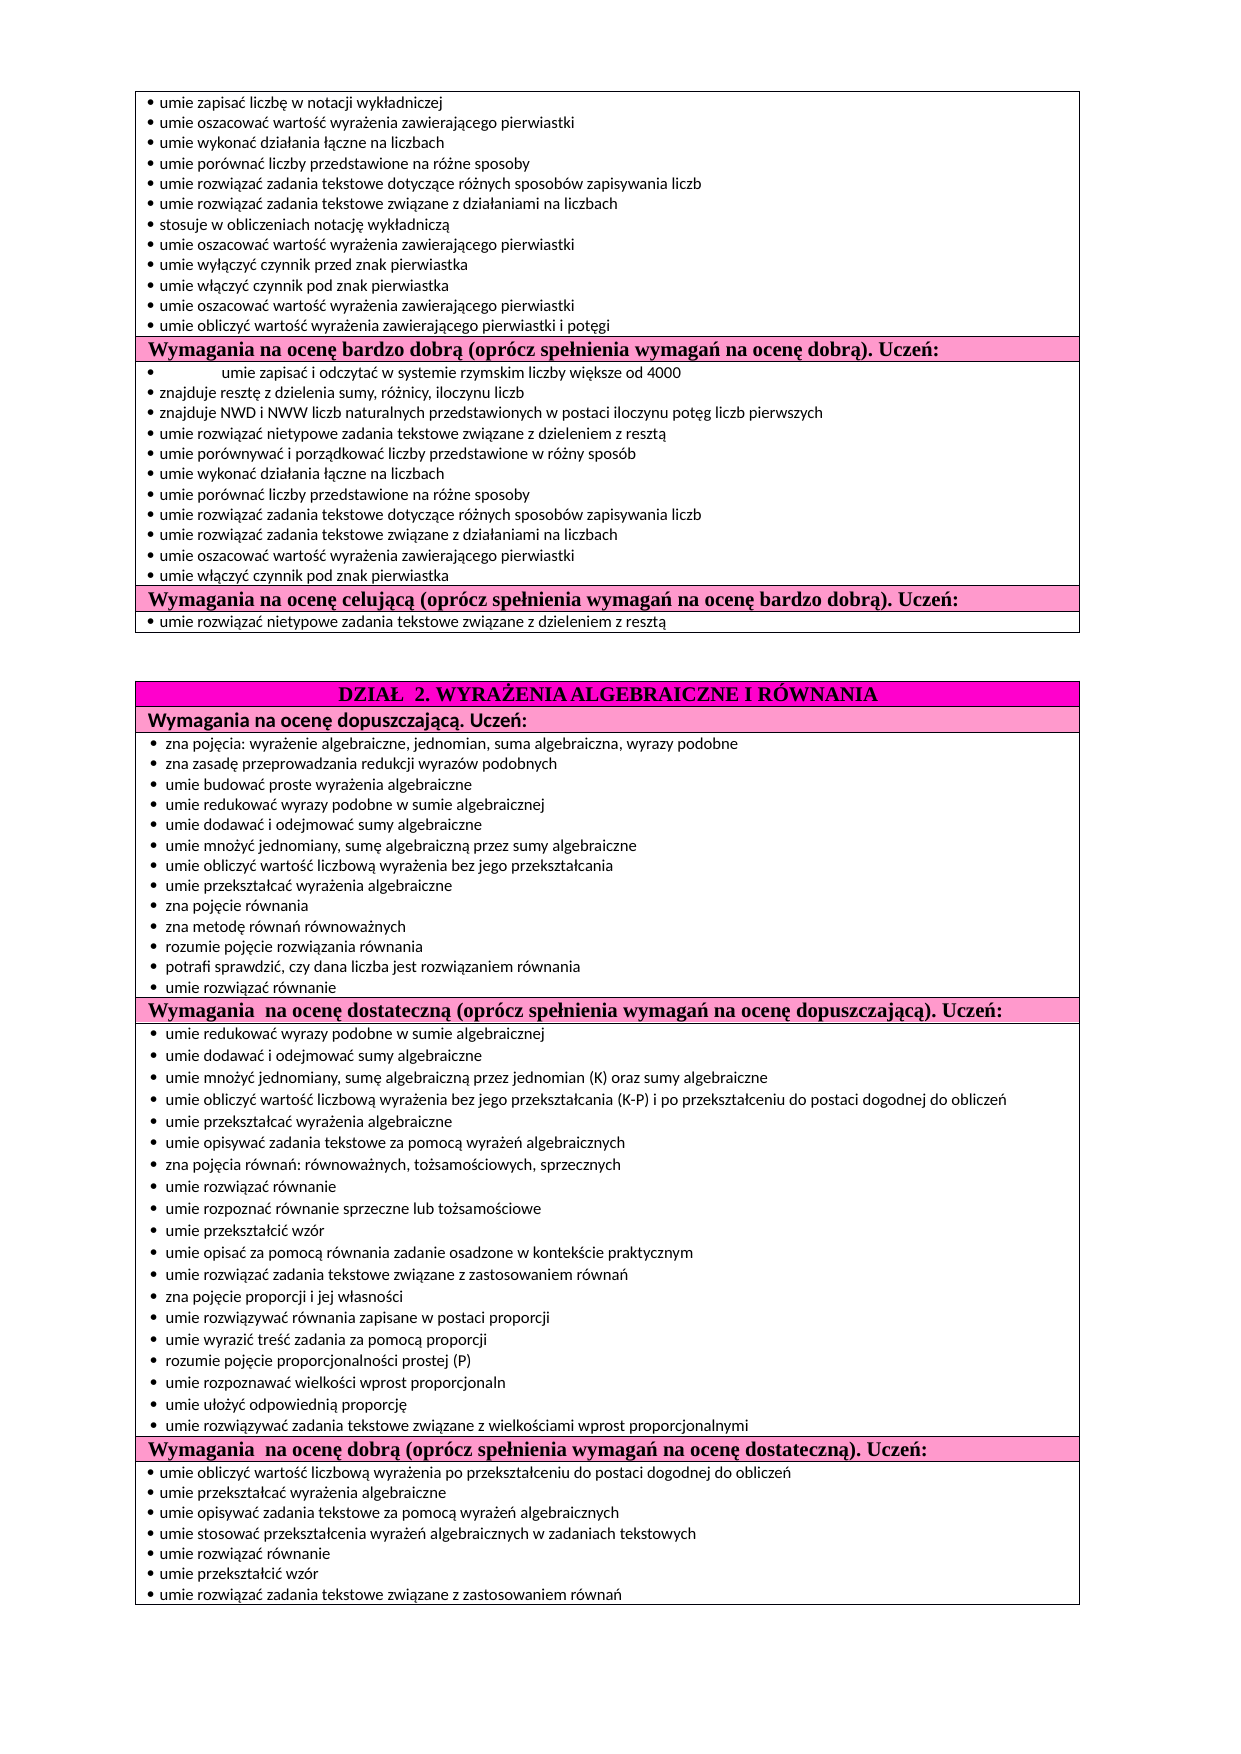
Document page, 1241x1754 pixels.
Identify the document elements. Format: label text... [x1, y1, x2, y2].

table_cell umie zapisać i odczytać w systemie rzymskim liczby większe od 4000 znajduje resztę z dzielenia sumy, różnicy, iloczynu liczb znajduje NWD i NWW liczb naturalnych przedstawionych w postaci iloczynu potęg liczb pierwszych umie rozwiązać nietypowe zadania tekstowe związane z dzieleniem z resztą umie porównywać i porządkować liczby przedstawione w różny sposób umie wykonać działania łączne na liczbach umie porównać liczby przedstawione na różne sposoby umie rozwiązać zadania tekstowe dotyczące różnych sposobów zapisywania liczb umie rozwiązać zadania tekstowe związane z działaniami na liczbach umie oszacować wartość wyrażenia zawierającego pierwiastki umie włączyć czynnik pod znak pierwiastka [136, 362, 1079, 585]
table_cell Wymagania na ocenę bardzo dobrą (oprócz spełnienia wymagań na ocenę dobrą). Uczeń: [136, 337, 1079, 361]
table_cell Wymagania na ocenę dobrą (oprócz spełnienia wymagań na ocenę dostateczną). Uczeń: [136, 1437, 1079, 1461]
table_header DZIAŁ 2. WYRAŻENIA ALGEBRAICZNE I RÓWNANIA [136, 682, 1079, 706]
table_cell umie rozwiązać nietypowe zadania tekstowe związane z dzieleniem z resztą [136, 612, 1079, 632]
table_cell umie zapisać i odczytać w systemie rzymskim liczby większe od 4000 znajduje resztę z dzielenia sumy, różnicy, iloczynu liczb znajduje NWD i NWW liczb naturalnych przedstawionych w postaci iloczynu potęg liczb pierwszych umie rozwiązać nietypowe zadania tekstowe związane z dzieleniem z resztą umie oszacować wartość wyrażenia zawierającego pierwiastki umie odczytać współrzędne punktów na osi liczbowej i zaznaczyć liczbę na osi liczbowej umie porównywać i porządkować liczby przedstawione w różny sposób umie zapisać liczbę w notacji wykładniczej umie oszacować wartość wyrażenia zawierającego pierwiastki umie wykonać działania łączne na liczbach umie porównać liczby przedstawione na różne sposoby umie rozwiązać zadania tekstowe dotyczące różnych sposobów zapisywania liczb umie rozwiązać zadania tekstowe związane z działaniami na liczbach stosuje w obliczeniach notację wykładniczą umie oszacować wartość wyrażenia zawierającego pierwiastki umie wyłączyć czynnik przed znak pierwiastka umie włączyć czynnik pod znak pierwiastka umie oszacować wartość wyrażenia zawierającego pierwiastki umie obliczyć wartość wyrażenia zawierającego pierwiastki i potęgi [136, 92, 1079, 336]
table_cell Wymagania na ocenę dostateczną (oprócz spełnienia wymagań na ocenę dopuszczającą). Uczeń: [136, 998, 1079, 1022]
table_cell Wymagania na ocenę celującą (oprócz spełnienia wymagań na ocenę bardzo dobrą). Uczeń: [136, 586, 1079, 611]
table_cell zna pojęcia: wyrażenie algebraiczne, jednomian, suma algebraiczna, wyrazy podobne zna zasadę przeprowadzania redukcji wyrazów podobnych umie budować proste wyrażenia algebraiczne umie redukować wyrazy podobne w sumie algebraicznej umie dodawać i odejmować sumy algebraiczne umie mnożyć jednomiany, sumę algebraiczną przez sumy algebraiczne umie obliczyć wartość liczbową wyrażenia bez jego przekształcania umie przekształcać wyrażenia algebraiczne zna pojęcie równania zna metodę równań równoważnych rozumie pojęcie rozwiązania równania potrafi sprawdzić, czy dana liczba jest rozwiązaniem równania umie rozwiązać równanie [136, 733, 1079, 997]
table_cell umie obliczyć wartość liczbową wyrażenia po przekształceniu do postaci dogodnej do obliczeń umie przekształcać wyrażenia algebraiczne umie opisywać zadania tekstowe za pomocą wyrażeń algebraicznych umie stosować przekształcenia wyrażeń algebraicznych w zadaniach tekstowych umie rozwiązać równanie umie przekształcić wzór umie rozwiązać zadania tekstowe związane z zastosowaniem równań umie opisać za pomocą równania zadanie osadzone w kontekście praktycznym umie rozwiązać równanie, korzystając z proporcji umie wyrazić treść zadania za pomocą proporcji umie ułożyć odpowiednią proporcję umie rozwiązywać zadania tekstowe związane z wielkościami wprost proporcjonalnymi [136, 1462, 1079, 1604]
table_cell Wymagania na ocenę dopuszczającą. Uczeń: [136, 707, 1079, 732]
table_cell umie redukować wyrazy podobne w sumie algebraicznej umie dodawać i odejmować sumy algebraiczne umie mnożyć jednomiany, sumę algebraiczną przez jednomian (K) oraz sumy algebraiczne umie obliczyć wartość liczbową wyrażenia bez jego przekształcania (K-P) i po przekształceniu do postaci dogodnej do obliczeń umie przekształcać wyrażenia algebraiczne umie opisywać zadania tekstowe za pomocą wyrażeń algebraicznych zna pojęcia równań: równoważnych, tożsamościowych, sprzecznych umie rozwiązać równanie umie rozpoznać równanie sprzeczne lub tożsamościowe umie przekształcić wzór umie opisać za pomocą równania zadanie osadzone w kontekście praktycznym umie rozwiązać zadania tekstowe związane z zastosowaniem równań zna pojęcie proporcji i jej własności umie rozwiązywać równania zapisane w postaci proporcji umie wyrazić treść zadania za pomocą proporcji rozumie pojęcie proporcjonalności prostej (P) umie rozpoznawać wielkości wprost proporcjonaln umie ułożyć odpowiednią proporcję umie rozwiązywać zadania tekstowe związane z wielkościami wprost proporcjonalnymi [136, 1024, 1079, 1436]
